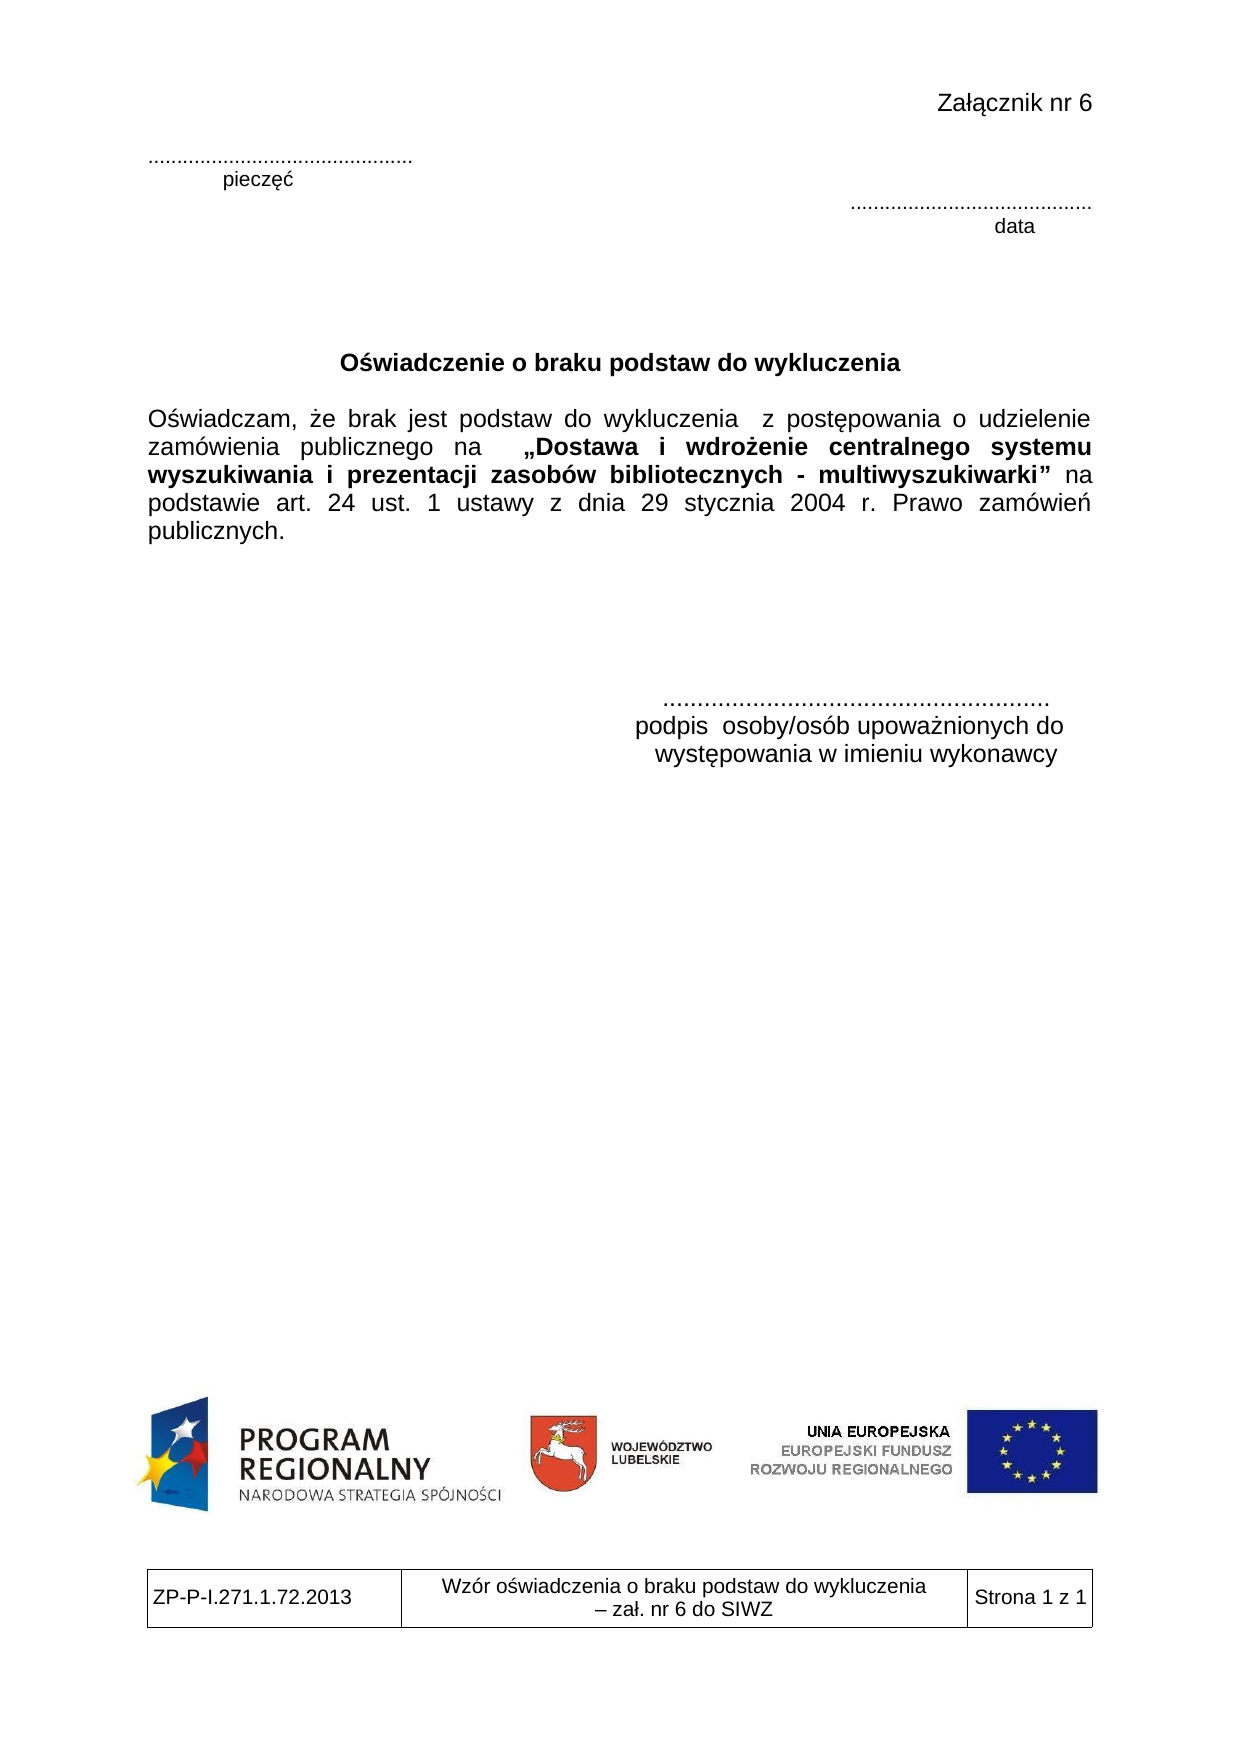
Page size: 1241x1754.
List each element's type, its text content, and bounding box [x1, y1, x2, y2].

text data [148, 214, 1093, 237]
text .......................................... [148, 191, 1093, 214]
text pieczęć [148, 168, 1093, 191]
subtitle Załącznik nr 6 [148, 89, 1093, 117]
text Oświadczenie o braku podstaw do wykluczenia [148, 349, 1093, 377]
text .............................................. [148, 144, 1093, 168]
text występowania w imieniu wykonawcy [620, 740, 1093, 768]
text podpis osoby/osób upoważnionych do [620, 712, 1093, 740]
text ........................................................ [620, 684, 1093, 712]
picture [133, 1389, 1100, 1516]
text Oświadczam, że brak jest podstaw do wykluczenia z postępowania o udzielenie zamówienia publicznego na „Dostawa i wdrożenie centralnego systemu wyszukiwania i prezentacji zasobów bibliotecznych - multiwyszukiwarki” na podstawie art. 24 ust. 1 ustawy z dnia 29 stycznia 2004 r. Prawo zamówień publicznych. [148, 405, 1093, 544]
